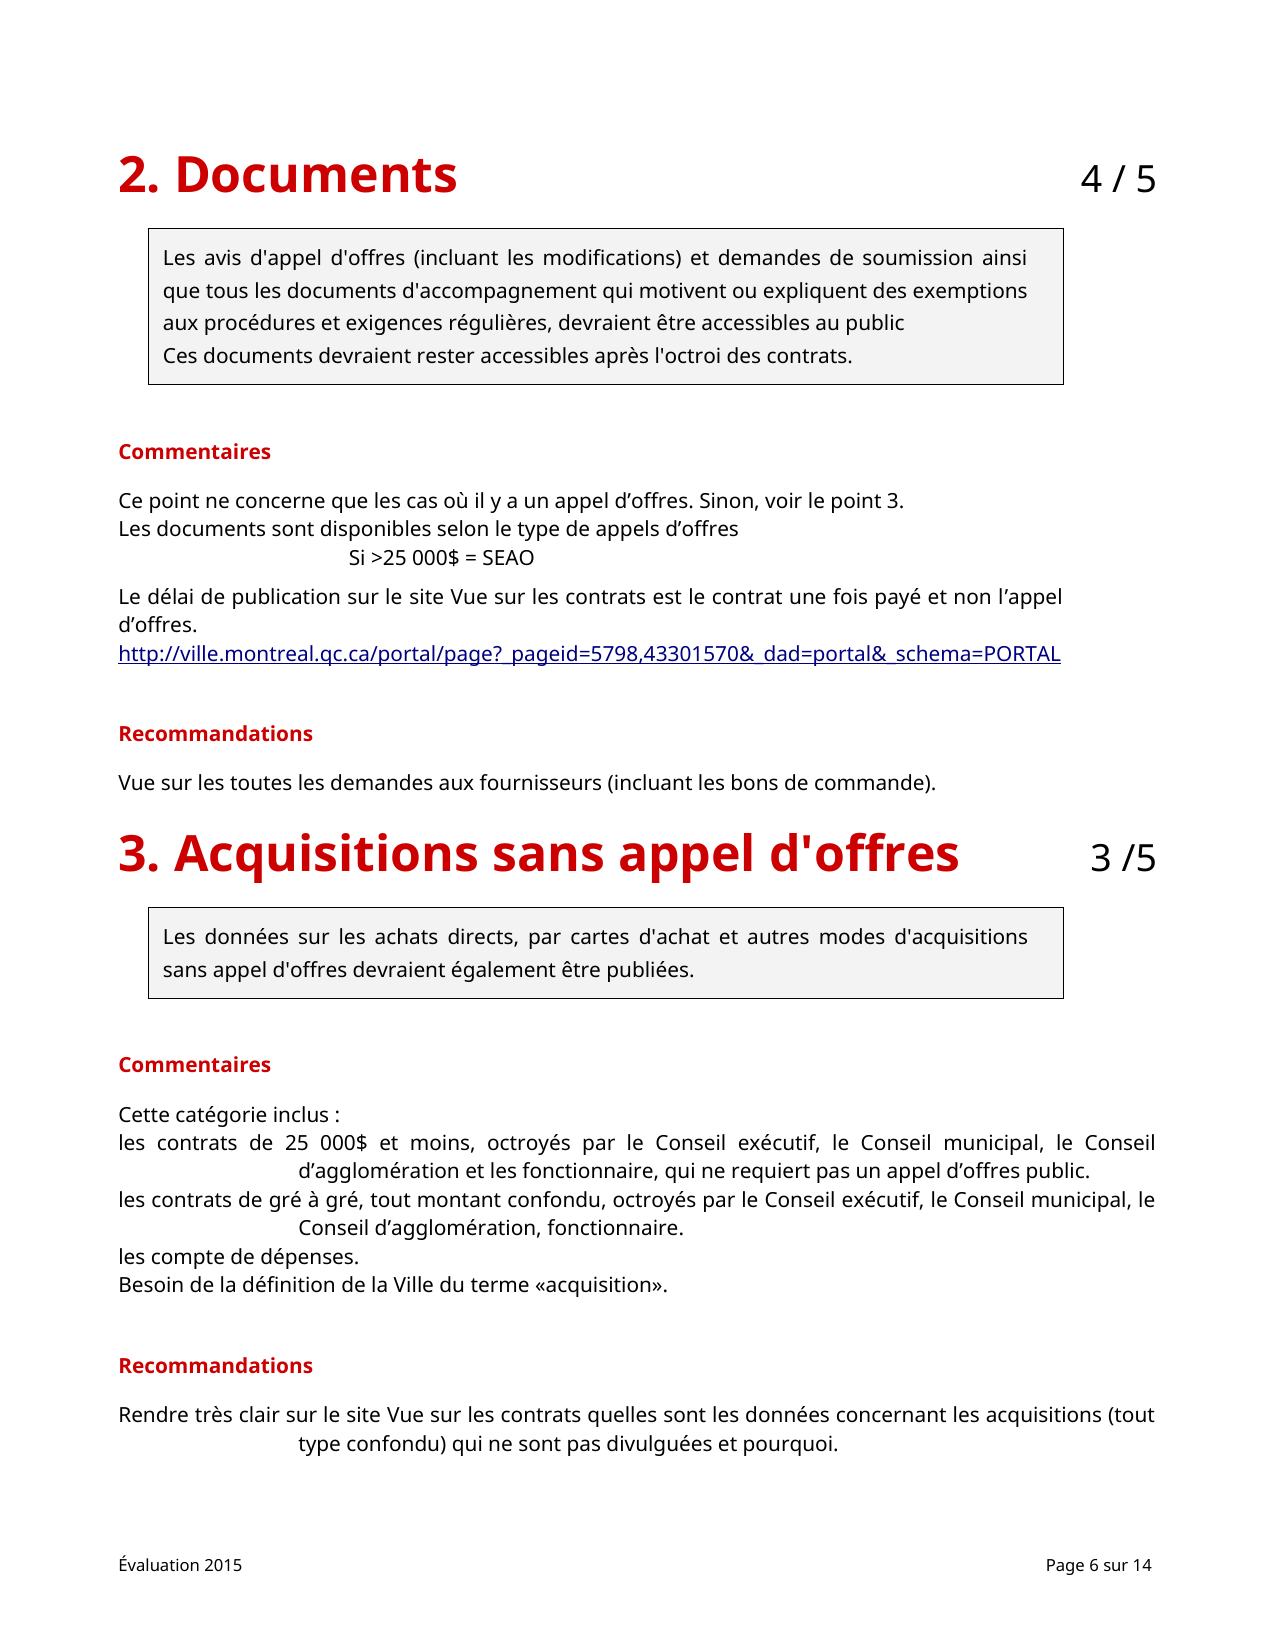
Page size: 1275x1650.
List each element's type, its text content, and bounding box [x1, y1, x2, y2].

subtitle Cette catégorie inclus : [118, 1100, 1157, 1128]
subtitle Rendre très clair sur le site Vue sur les contrats quelles sont les données concernant les acquisitions (tout type confondu) qui ne sont pas divulguées et pourquoi. [118, 1400, 1157, 1457]
subtitle Les documents sont disponibles selon le type de appels d’offres [118, 514, 1157, 543]
subtitle 2. Documents 4 / 5 [118, 139, 1157, 207]
subtitle Si >25 000$ = SEAO [343, 543, 1157, 571]
subtitle Le délai de publication sur le site Vue sur les contrats est le contrat une fois payé et non l’appel d’offres. [118, 582, 1062, 639]
subtitle les contrats de 25 000$ et moins, octroyés par le Conseil exécutif, le Conseil municipal, le Conseil d’agglomération et les fonctionnaire, qui ne requiert pas un appel d’offres public. [118, 1128, 1157, 1185]
subtitle Commentaires [118, 1051, 1157, 1079]
subtitle Commentaires [118, 437, 1157, 465]
table_header Les avis d'appel d'offres (incluant les modifications) et demandes de soumission ainsi que tous les documents d'accompagnement qui motivent ou expliquent des exemptions aux procédures et exigences régulières, devraient être accessibles au public Ces documents devraient rester accessibles après l'octroi des contrats. [149, 229, 1063, 384]
subtitle http://ville.montreal.qc.ca/portal/page?_pageid=5798,43301570&_dad=portal&_schema=PORTAL [118, 639, 1062, 667]
subtitle 3. Acquisitions sans appel d'offres 3 /5 [118, 818, 1157, 886]
subtitle Recommandations [118, 719, 1157, 748]
subtitle Besoin de la définition de la Ville du terme «acquisition». [118, 1270, 1157, 1299]
table_header Les données sur les achats directs, par cartes d'achat et autres modes d'acquisitions sans appel d'offres devraient également être publiées. [149, 908, 1063, 998]
subtitle les contrats de gré à gré, tout montant confondu, octroyés par le Conseil exécutif, le Conseil municipal, le Conseil d’agglomération, fonctionnaire. [118, 1185, 1157, 1242]
subtitle Recommandations [118, 1351, 1157, 1379]
subtitle Ce point ne concerne que les cas où il y a un appel d’offres. Sinon, voir le point 3. [118, 486, 1157, 514]
subtitle Vue sur les toutes les demandes aux fournisseurs (incluant les bons de commande). [118, 768, 1157, 797]
subtitle les compte de dépenses. [118, 1242, 1157, 1270]
